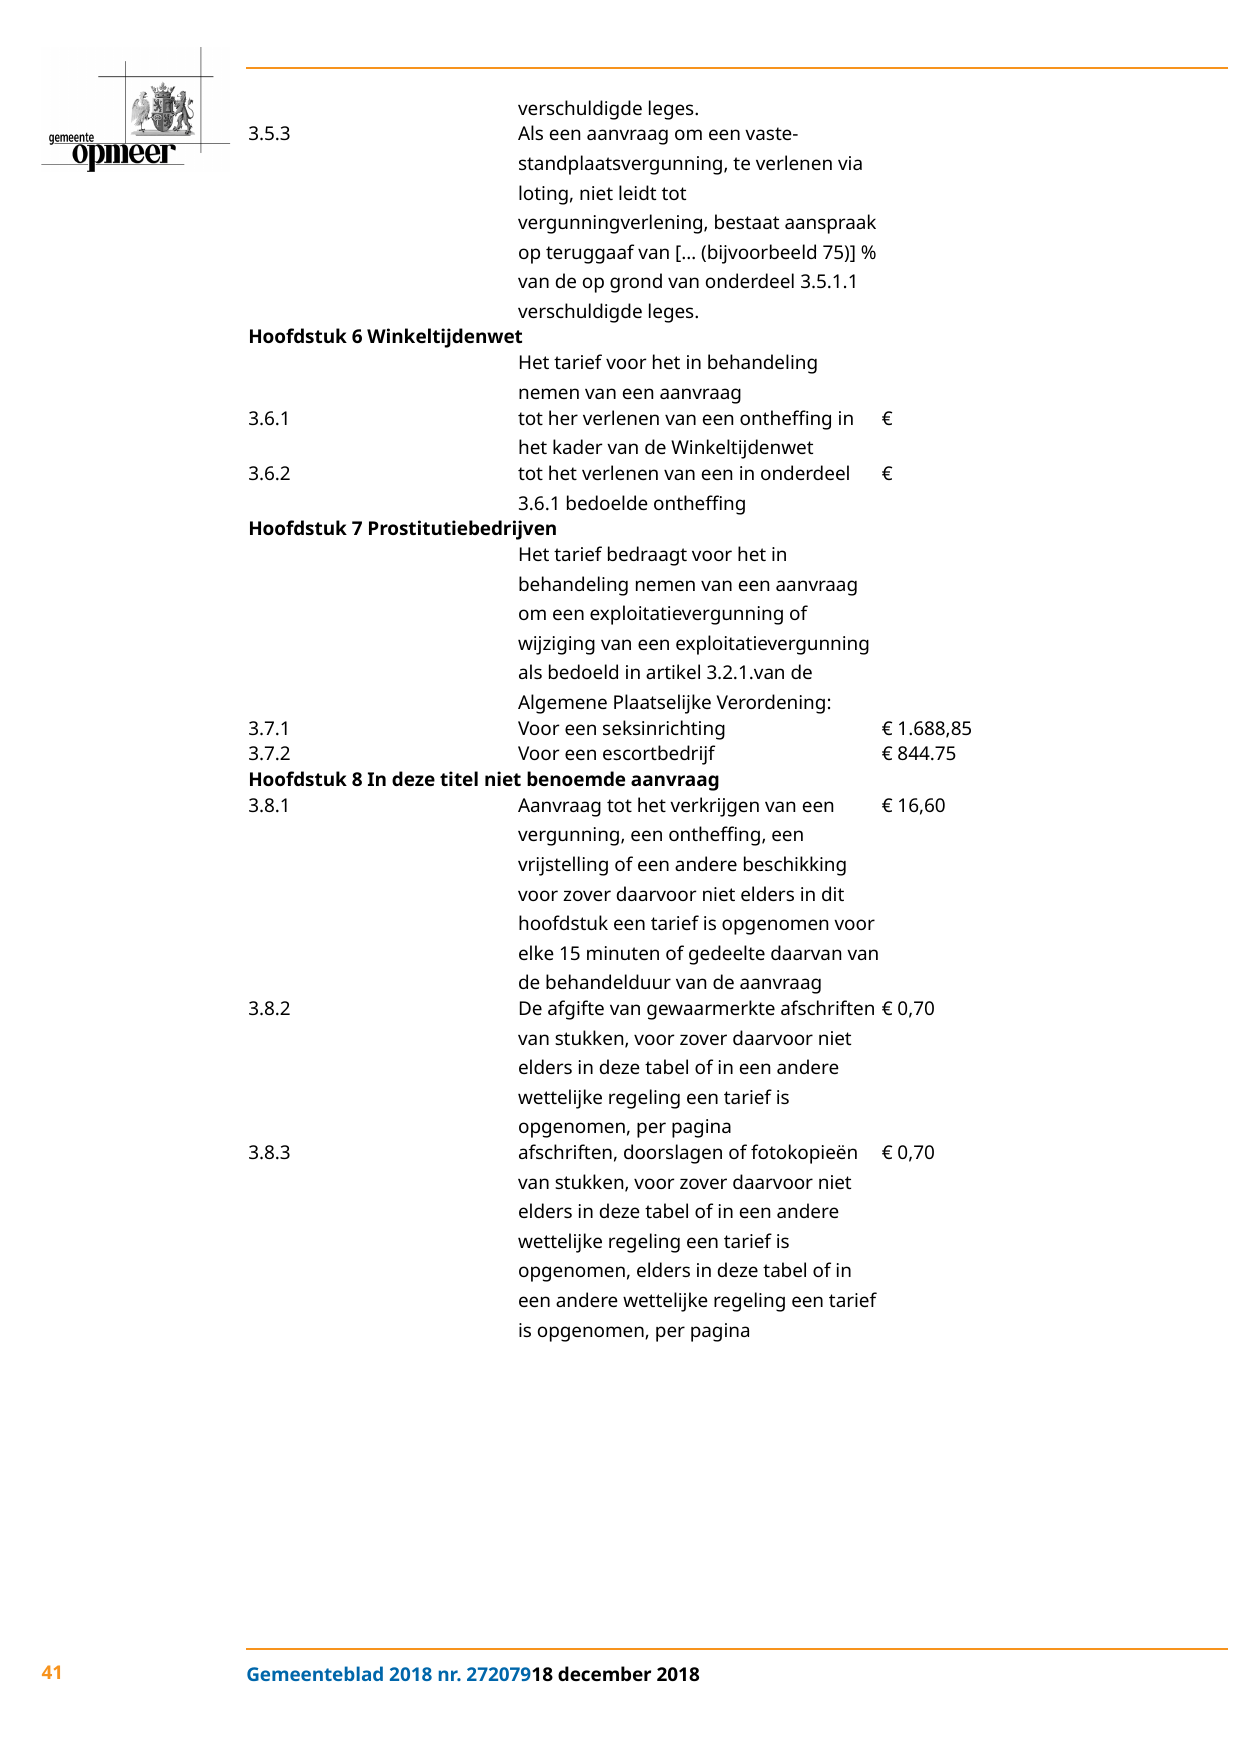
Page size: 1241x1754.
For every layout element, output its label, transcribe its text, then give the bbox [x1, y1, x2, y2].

table_cell Als een aanvraag om een vaste-standplaatsvergunning, te verlenen via loting, niet leidt tot vergunningverlening, bestaat aanspraak op teruggaaf van [… (bijvoorbeeld 75)] % van de op grond van onderdeel 3.5.1.1 verschuldigde leges. [518, 121, 882, 324]
table_cell Hoofdstuk 8 In deze titel niet benoemde aanvraag [248, 766, 1152, 792]
table_cell 3.7.2 [248, 741, 518, 766]
table_cell € 16,60 [882, 792, 1152, 995]
table_cell Hoofdstuk 7 Prostitutiebedrijven [248, 515, 1152, 541]
table_cell Voor een seksinrichting [518, 715, 882, 741]
table_cell tot het verlenen van een in onderdeel 3.6.1 bedoelde ontheffing [518, 460, 882, 515]
table_cell [248, 350, 518, 405]
table_cell € [882, 460, 1152, 515]
table_cell [882, 95, 1152, 121]
table_cell 3.6.1 [248, 405, 518, 460]
picture [41, 47, 231, 172]
table_cell verschuldigde leges. [518, 95, 882, 121]
table_cell Hoofdstuk 6 Winkeltijdenwet [248, 324, 1152, 349]
table_cell 3.8.3 [248, 1139, 518, 1342]
table_cell Het tarief voor het in behandeling nemen van een aanvraag [518, 350, 882, 405]
table_cell € 0,70 [882, 995, 1152, 1139]
table_cell afschriften, doorslagen of fotokopieën van stukken, voor zover daarvoor niet elders in deze tabel of in een andere wettelijke regeling een tarief is opgenomen, elders in deze tabel of in een andere wettelijke regeling een tarief is opgenomen, per pagina [518, 1139, 882, 1342]
table_cell Voor een escortbedrijf [518, 741, 882, 766]
table_cell € 1.688,85 [882, 715, 1152, 741]
table_cell [882, 350, 1152, 405]
table_cell 3.6.2 [248, 460, 518, 515]
table_cell De afgifte van gewaarmerkte afschriften van stukken, voor zover daarvoor niet elders in deze tabel of in een andere wettelijke regeling een tarief is opgenomen, per pagina [518, 995, 882, 1139]
table_cell [248, 95, 518, 121]
table_cell € 0,70 [882, 1139, 1152, 1342]
table_cell € [882, 405, 1152, 460]
table_cell 3.5.3 [248, 121, 518, 324]
table_cell Het tarief bedraagt voor het in behandeling nemen van een aanvraag om een exploitatievergunning of wijziging van een exploitatievergunning als bedoeld in artikel 3.2.1.van de Algemene Plaatselijke Verordening: [518, 541, 882, 715]
table_cell Aanvraag tot het verkrijgen van een vergunning, een ontheffing, een vrijstelling of een andere beschikking voor zover daarvoor niet elders in dit hoofdstuk een tarief is opgenomen voor elke 15 minuten of gedeelte daarvan van de behandelduur van de aanvraag [518, 792, 882, 995]
table_cell € 844.75 [882, 741, 1152, 766]
table_cell 3.8.1 [248, 792, 518, 995]
table_cell [882, 121, 1152, 324]
table_cell 3.7.1 [248, 715, 518, 741]
table_cell [248, 541, 518, 715]
table_cell tot her verlenen van een ontheffing in het kader van de Winkeltijdenwet [518, 405, 882, 460]
table_cell [882, 541, 1152, 715]
table_cell 3.8.2 [248, 995, 518, 1139]
